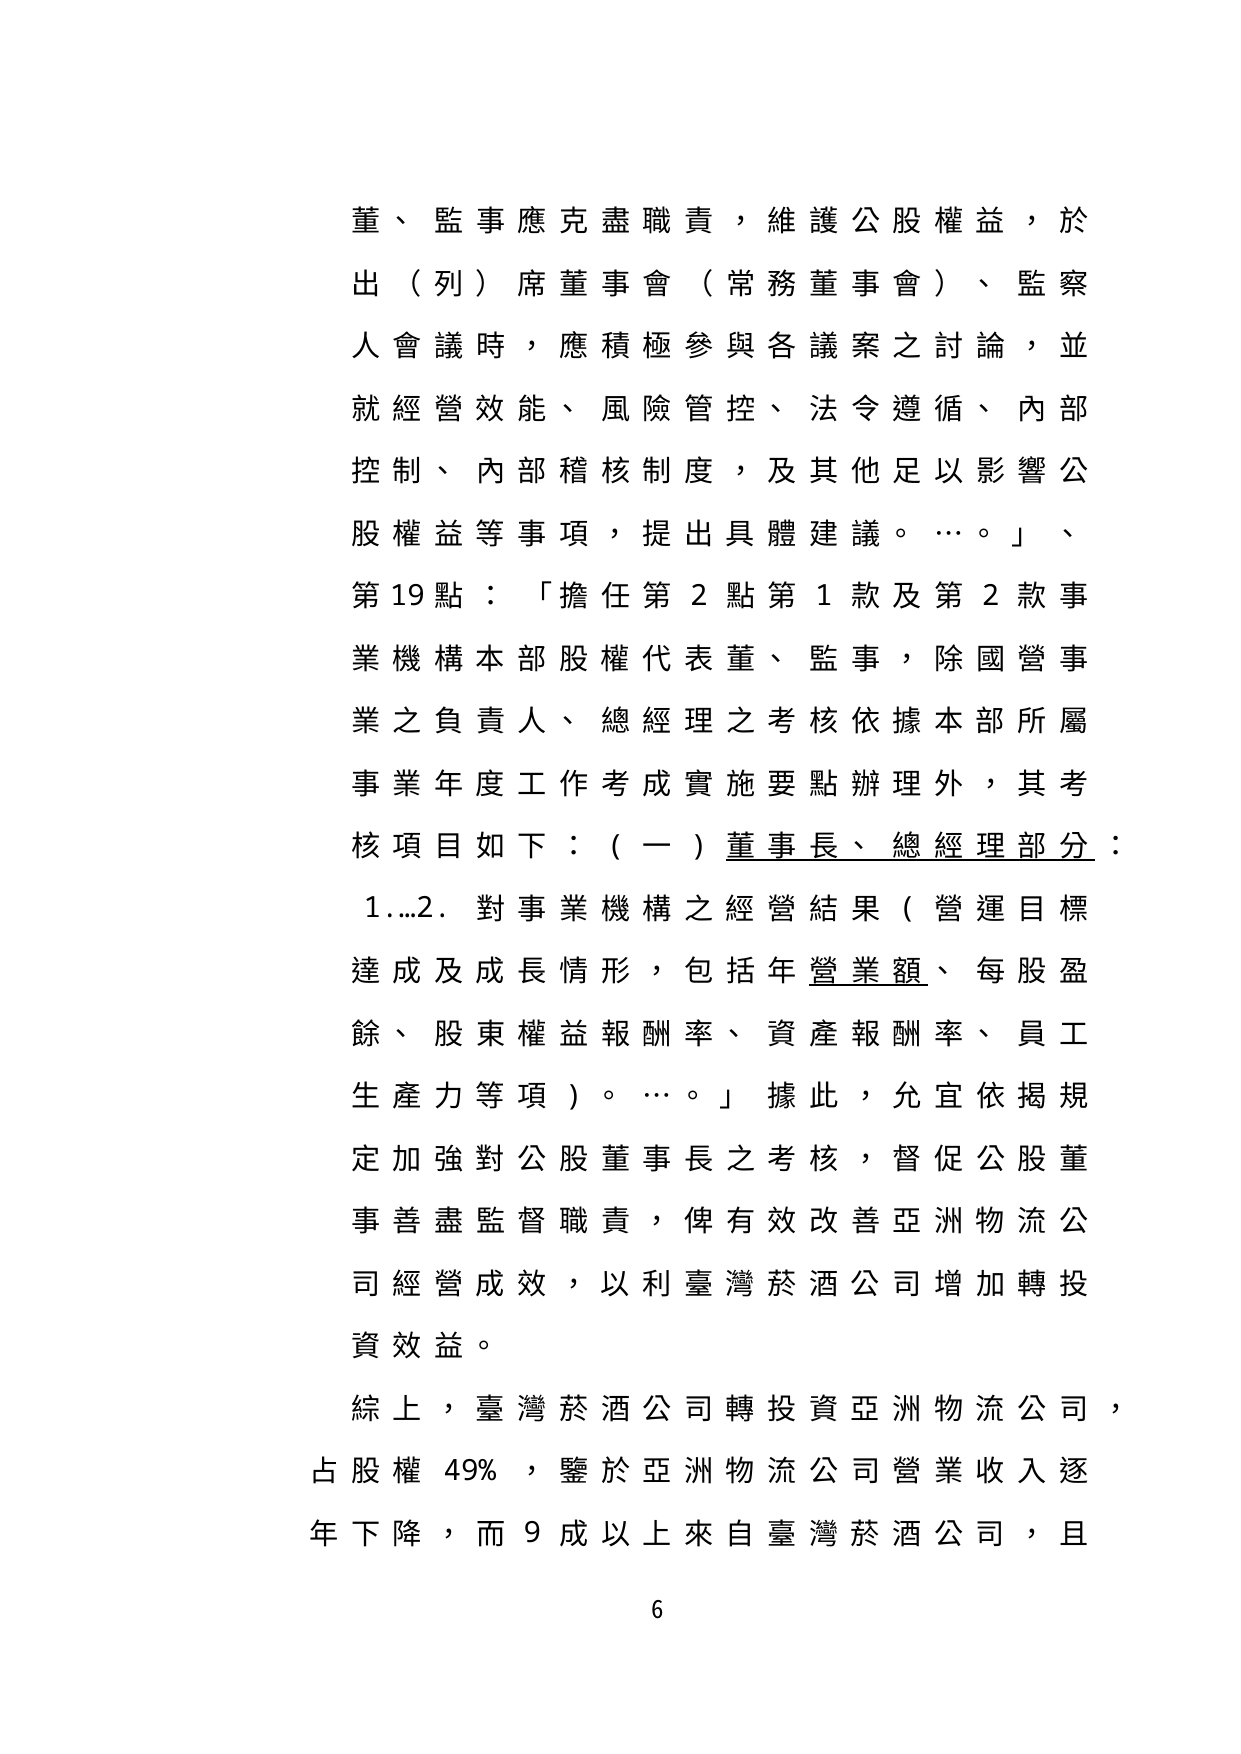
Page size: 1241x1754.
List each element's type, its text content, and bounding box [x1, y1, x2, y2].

text 亞洲物流公司原董事長自109年7月16日起解任，改派繼任人選擔任董事並獲選為董事長，目前7位董事中有4名為公股董事(包括董事長），依財政部派任公民營事業機構負責人經理人董監事管理要點第17點：「為強化董、監事會功能，董、監事應克盡職責，維護公股權益，於出（列）席董事會（常務董事會）、監察人會議時，應積極參與各議案之討論，並就經營效能、風險管控、法令遵循、內部控制、內部稽核制度，及其他足以影響公股權益等事項，提出具體建議。…。」、第19點：「擔任第2點第1款及第2款事業機構本部股權代表董、監事，除國營事業之負責人、總經理之考核依據本部所屬事業年度工作考成實施要點辦理外，其考核項目如下：(一)董事長、總經理部分：1.…2.對事業機構之經營結果(營運目標達成及成長情形，包括年營業額、每股盈餘、股東權益報酬率、資產報酬率、員工生產力等項)。…。」據此，允宜依揭規定加強對公股董事長之考核，督促公股董事善盡監督職責，俾有效改善亞洲物流公司經營成效，以利臺灣菸酒公司增加轉投資效益。 [308, 177, 1094, 1365]
text 綜上，臺灣菸酒公司轉投資亞洲物流公司，占股權49%，鑒於亞洲物流公司營業收入逐年下降，而9成以上來自臺灣菸酒公司，且近2年度獲利衰退，允宜檢討改善；另財政部及該公司宜依相關規定加強對公股代表之考核監督，以利改善轉投資公司經營績效，俾增加臺灣菸酒公司之轉投資收益。 [278, 1365, 1094, 1552]
